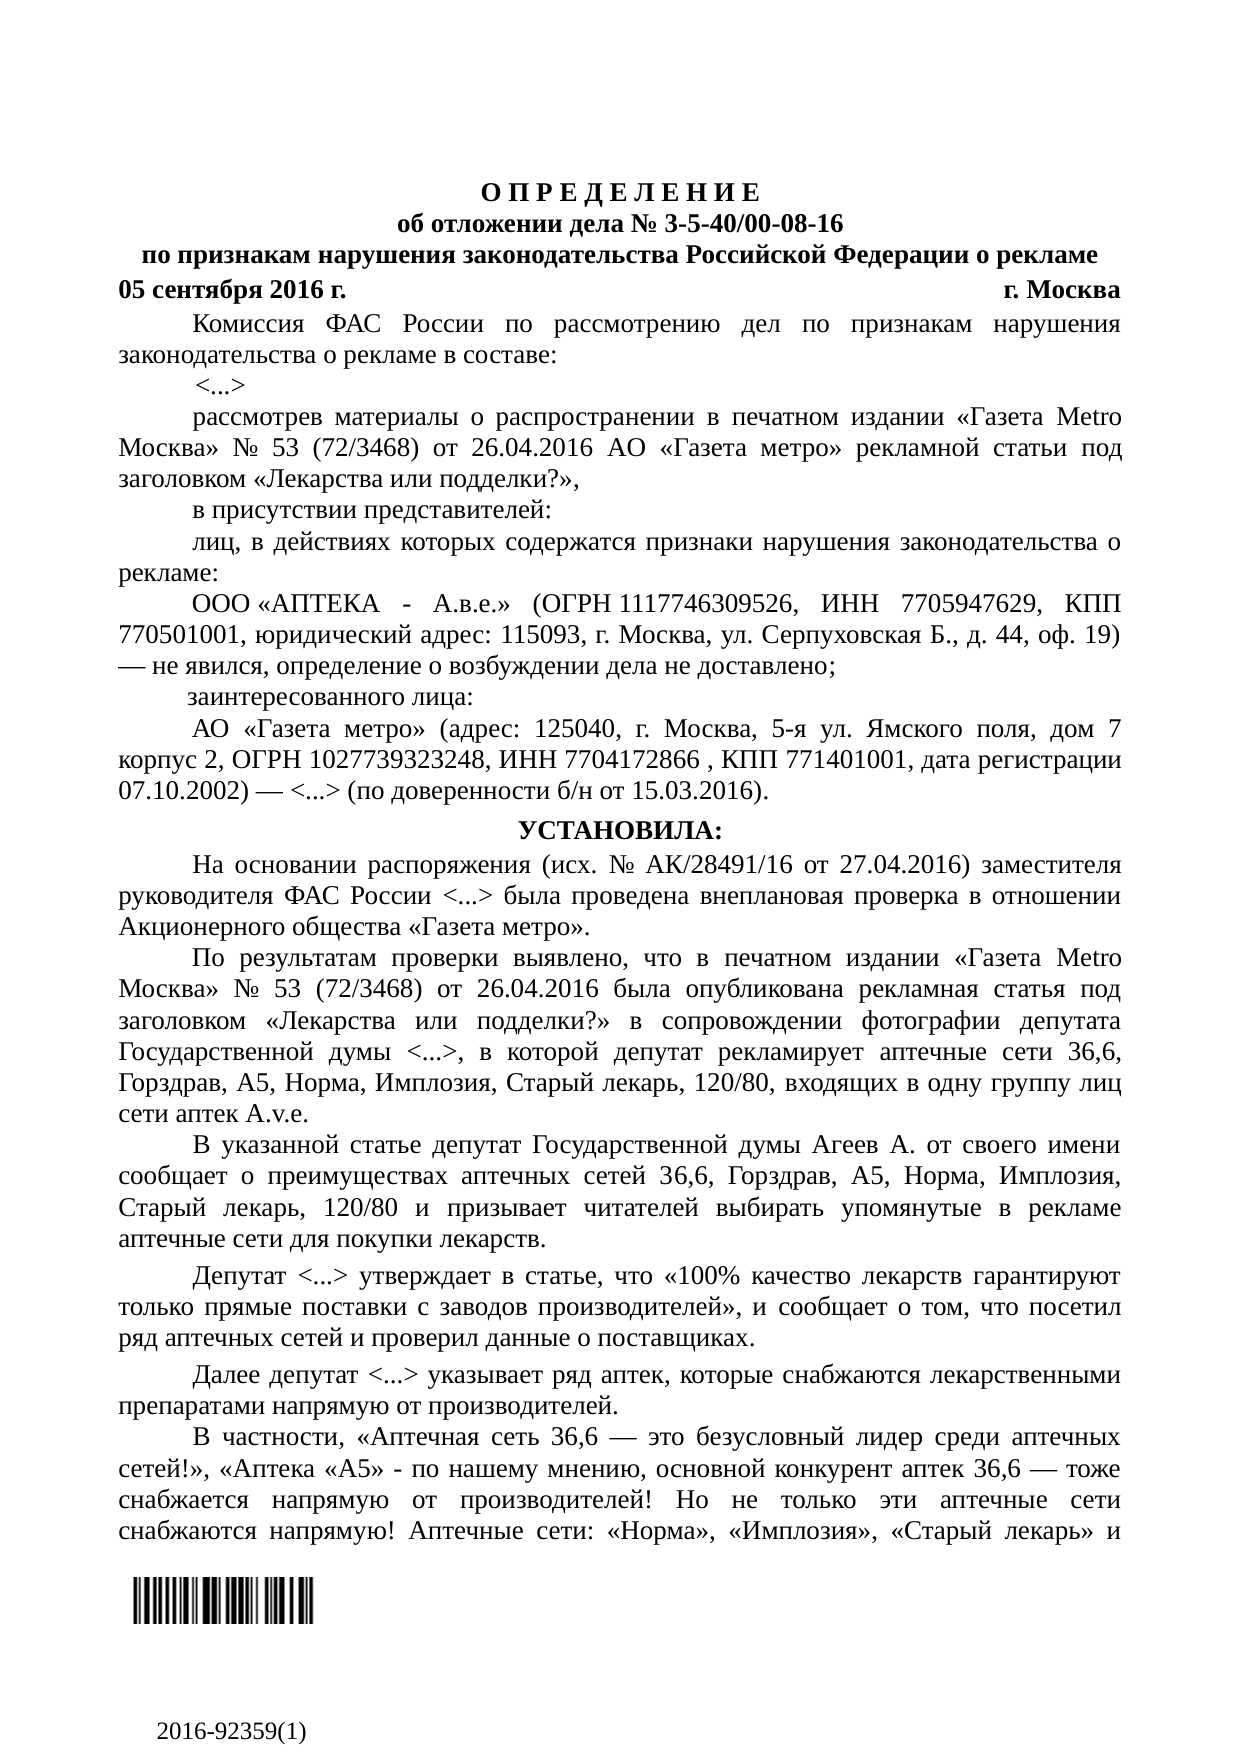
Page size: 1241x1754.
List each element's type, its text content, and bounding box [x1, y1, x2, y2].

text АО «Газета метро» (адрес: 125040, г. Москва, 5-я ул. Ямского поля, дом 7 корпус 2, ОГРН 1027739323248, ИНН 7704172866 , КПП 771401001, дата регистрации 07.10.2002) — <...> (по доверенности б/н от 15.03.2016). [118, 712, 1122, 805]
text <...> [118, 369, 1122, 400]
text Депутат <...> утверждает в статье, что «100% качество лекарств гарантируют только прямые поставки с заводов производителей», и сообщает о том, что посетил ряд аптечных сетей и проверил данные о поставщиках. [118, 1259, 1122, 1352]
text Далее депутат <...> указывает ряд аптек, которые снабжаются лекарственными препаратами напрямую от производителей. [118, 1358, 1122, 1421]
text УСТАНОВИЛА: [118, 814, 1122, 845]
text об отложении дела № 3-5-40/00-08-16 [118, 207, 1122, 239]
text Комиссия ФАС России по рассмотрению дел по признакам нарушения законодательства о рекламе в составе: [118, 307, 1122, 369]
text 05 сентября 2016 г. г. Москва [118, 273, 1122, 304]
text лиц, в действиях которых содержатся признаки нарушения законодательства о рекламе: [118, 525, 1122, 587]
text В указанной статье депутат Государственной думы Агеев А. от своего имени сообщает о преимуществах аптечных сетей 36,6, Горздрав, А5, Норма, Имплозия, Старый лекарь, 120/80 и призывает читателей выбирать упомянутые в рекламе аптечные сети для покупки лекарств. [118, 1128, 1122, 1253]
text О П Р Е Д Е Л Е Н И Е [118, 176, 1122, 207]
text по признакам нарушения законодательства Российской Федерации о рекламе [118, 239, 1122, 270]
text В частности, «Аптечная сеть 36,6 — это безусловный лидер среди аптечных сетей!», «Аптека «А5» - по нашему мнению, основной конкурент аптек 36,6 — тоже снабжается напрямую от производителей! Но не только эти аптечные сети снабжаются напрямую! Аптечные сети: «Норма», «Имплозия», «Старый лекарь» и [118, 1421, 1122, 1545]
text ООО «АПТЕКА - А.в.е.» (ОГРН 1117746309526, ИНН 7705947629, КПП 770501001, юридический адрес: 115093, г. Москва, ул. Серпуховская Б., д. 44, оф. 19) — не явился, определение о возбуждении дела не доставлено; [118, 587, 1122, 681]
text рассмотрев материалы о распространении в печатном издании «Газета Metro Москва» № 53 (72/3468) от 26.04.2016 АО «Газета метро» рекламной статьи под заголовком «Лекарства или подделки?», [118, 400, 1122, 494]
text в присутствии представителей: [118, 494, 1122, 525]
picture [118, 1577, 331, 1624]
text По результатам проверки выявлено, что в печатном издании «Газета Metro Москва» № 53 (72/3468) от 26.04.2016 была опубликована рекламная статья под заголовком «Лекарства или подделки?» в сопровождении фотографии депутата Государственной думы <...>, в которой депутат рекламирует аптечные сети 36,6, Горздрав, А5, Норма, Имплозия, Старый лекарь, 120/80, входящих в одну группу лиц сети аптек A.v.e. [118, 941, 1122, 1128]
text На основании распоряжения (исх. № АК/28491/16 от 27.04.2016) заместителя руководителя ФАС России <...> была проведена внеплановая проверка в отношении Акционерного общества «Газета метро». [118, 848, 1122, 941]
text заинтересованного лица: [118, 681, 1122, 712]
